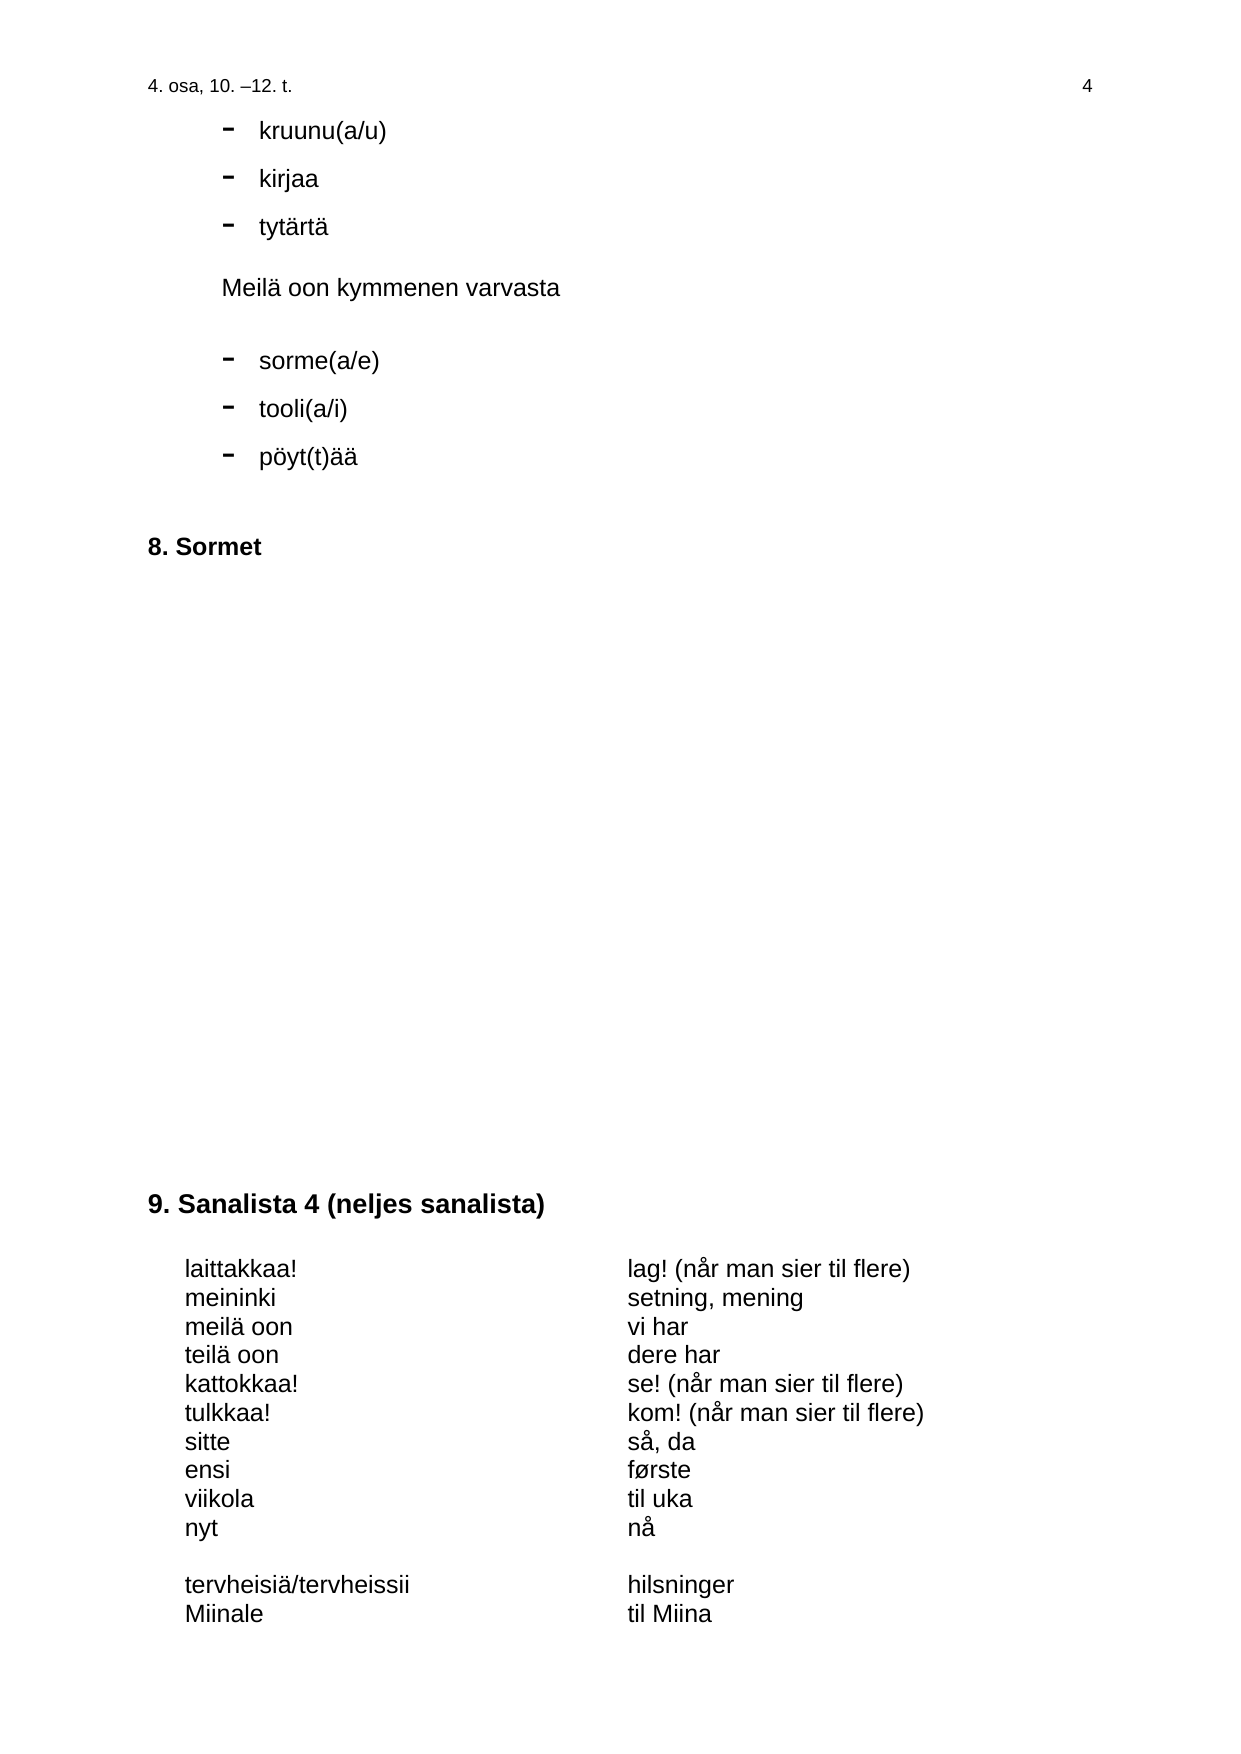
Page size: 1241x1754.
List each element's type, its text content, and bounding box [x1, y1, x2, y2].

table_header laittakkaa! meininki meilä oon teilä oon kattokkaa! tulkkaa! sitte ensi viikola nyt tervheisiä/tervheissii Miinale [177, 1254, 620, 1628]
text 8. Sormet [148, 531, 1093, 560]
list pöyt(t)ää [221, 426, 1093, 474]
list kirjaa [221, 148, 1093, 196]
table_header lag! (når man sier til flere) setning, mening vi har dere har se! (når man sier til flere) kom! (når man sier til flere) så, da første til uka nå hilsninger til Miina [620, 1254, 1100, 1628]
subtitle 9. Sanalista 4 (neljes sanalista) [148, 1188, 1093, 1219]
list tytärtä [221, 196, 1093, 244]
text Meilä oon kymmenen varvasta [221, 273, 1093, 301]
list kruunu(a/u) [221, 100, 1093, 148]
list sorme(a/e) [221, 330, 1093, 378]
list tooli(a/i) [221, 378, 1093, 426]
